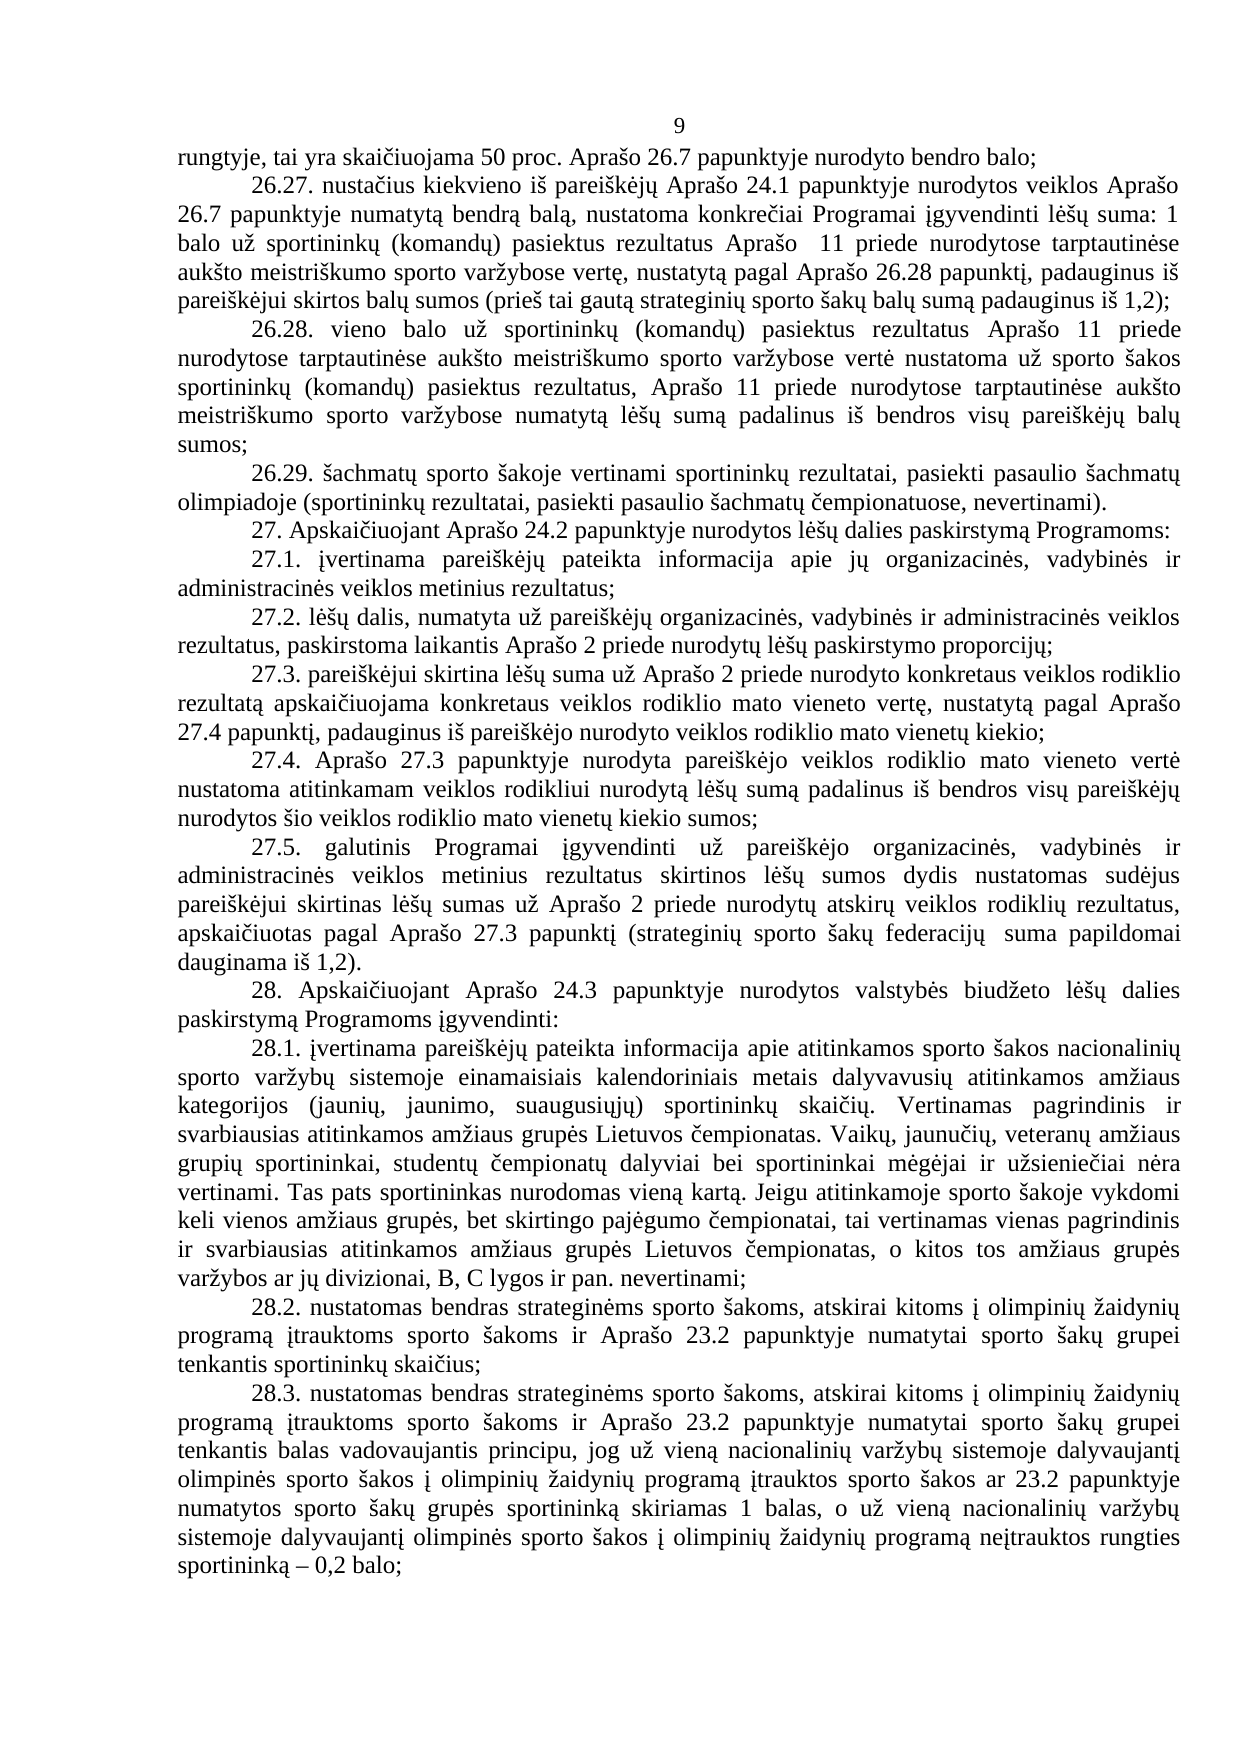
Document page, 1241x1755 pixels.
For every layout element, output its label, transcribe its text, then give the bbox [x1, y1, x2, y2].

text 28.1. įvertinama pareiškėjų pateikta informacija apie atitinkamos sporto šakos nacionalinių sporto varžybų sistemoje einamaisiais kalendoriniais metais dalyvavusių atitinkamos amžiaus kategorijos (jaunių, jaunimo, suaugusiųjų) sportininkų skaičių. Vertinamas pagrindinis ir svarbiausias atitinkamos amžiaus grupės Lietuvos čempionatas. Vaikų, jaunučių, veteranų amžiaus grupių sportininkai, studentų čempionatų dalyviai bei sportininkai mėgėjai ir užsieniečiai nėra vertinami. Tas pats sportininkas nurodomas vieną kartą. Jeigu atitinkamoje sporto šakoje vykdomi keli vienos amžiaus grupės, bet skirtingo pajėgumo čempionatai, tai vertinamas vienas pagrindinis ir svarbiausias atitinkamos amžiaus grupės Lietuvos čempionatas, o kitos tos amžiaus grupės varžybos ar jų divizionai, B, C lygos ir pan. nevertinami; [177, 1033, 1181, 1292]
text 26.29. šachmatų sporto šakoje vertinami sportininkų rezultatai, pasiekti pasaulio šachmatų olimpiadoje (sportininkų rezultatai, pasiekti pasaulio šachmatų čempionatuose, nevertinami). [177, 458, 1181, 515]
text 27.1. įvertinama pareiškėjų pateikta informacija apie jų organizacinės, vadybinės ir administracinės veiklos metinius rezultatus; [177, 544, 1181, 602]
text 27.3. pareiškėjui skirtina lėšų suma už Aprašo 2 priede nurodyto konkretaus veiklos rodiklio rezultatą apskaičiuojama konkretaus veiklos rodiklio mato vieneto vertę, nustatytą pagal Aprašo 27.4 papunktį, padauginus iš pareiškėjo nurodyto veiklos rodiklio mato vienetų kiekio; [177, 659, 1181, 745]
text 26.27. nustačius kiekvieno iš pareiškėjų Aprašo 24.1 papunktyje nurodytos veiklos Aprašo 26.7 papunktyje numatytą bendrą balą, nustatoma konkrečiai Programai įgyvendinti lėšų suma: 1 balo už sportininkų (komandų) pasiektus rezultatus Aprašo 11 priede nurodytose tarptautinėse aukšto meistriškumo sporto varžybose vertę, nustatytą pagal Aprašo 26.28 papunktį, padauginus iš pareiškėjui skirtos balų sumos (prieš tai gautą strateginių sporto šakų balų sumą padauginus iš 1,2); [177, 170, 1179, 314]
text 28.3. nustatomas bendras strateginėms sporto šakoms, atskirai kitoms į olimpinių žaidynių programą įtrauktoms sporto šakoms ir Aprašo 23.2 papunktyje numatytai sporto šakų grupei tenkantis balas vadovaujantis principu, jog už vieną nacionalinių varžybų sistemoje dalyvaujantį olimpinės sporto šakos į olimpinių žaidynių programą įtrauktos sporto šakos ar 23.2 papunktyje numatytos sporto šakų grupės sportininką skiriamas 1 balas, o už vieną nacionalinių varžybų sistemoje dalyvaujantį olimpinės sporto šakos į olimpinių žaidynių programą neįtrauktos rungties sportininką – 0,2 balo; [177, 1378, 1181, 1579]
text rungtyje, tai yra skaičiuojama 50 proc. Aprašo 26.7 papunktyje nurodyto bendro balo; [177, 142, 1179, 170]
text 27.2. lėšų dalis, numatyta už pareiškėjų organizacinės, vadybinės ir administracinės veiklos rezultatus, paskirstoma laikantis Aprašo 2 priede nurodytų lėšų paskirstymo proporcijų; [177, 602, 1181, 659]
text 28. Apskaičiuojant Aprašo 24.3 papunktyje nurodytos valstybės biudžeto lėšų dalies paskirstymą Programoms įgyvendinti: [177, 975, 1181, 1033]
text 28.2. nustatomas bendras strateginėms sporto šakoms, atskirai kitoms į olimpinių žaidynių programą įtrauktoms sporto šakoms ir Aprašo 23.2 papunktyje numatytai sporto šakų grupei tenkantis sportininkų skaičius; [177, 1292, 1181, 1378]
text 26.28. vieno balo už sportininkų (komandų) pasiektus rezultatus Aprašo 11 priede nurodytose tarptautinėse aukšto meistriškumo sporto varžybose vertė nustatoma už sporto šakos sportininkų (komandų) pasiektus rezultatus, Aprašo 11 priede nurodytose tarptautinėse aukšto meistriškumo sporto varžybose numatytą lėšų sumą padalinus iš bendros visų pareiškėjų balų sumos; [177, 314, 1181, 458]
text 27.4. Aprašo 27.3 papunktyje nurodyta pareiškėjo veiklos rodiklio mato vieneto vertė nustatoma atitinkamam veiklos rodikliui nurodytą lėšų sumą padalinus iš bendros visų pareiškėjų nurodytos šio veiklos rodiklio mato vienetų kiekio sumos; [177, 745, 1181, 832]
text 27.5. galutinis Programai įgyvendinti už pareiškėjo organizacinės, vadybinės ir administracinės veiklos metinius rezultatus skirtinos lėšų sumos dydis nustatomas sudėjus pareiškėjui skirtinas lėšų sumas už Aprašo 2 priede nurodytų atskirų veiklos rodiklių rezultatus, apskaičiuotas pagal Aprašo 27.3 papunktį (strateginių sporto šakų federacijų suma papildomai dauginama iš 1,2). [177, 832, 1181, 975]
text 27. Apskaičiuojant Aprašo 24.2 papunktyje nurodytos lėšų dalies paskirstymą Programoms: [177, 515, 1181, 544]
